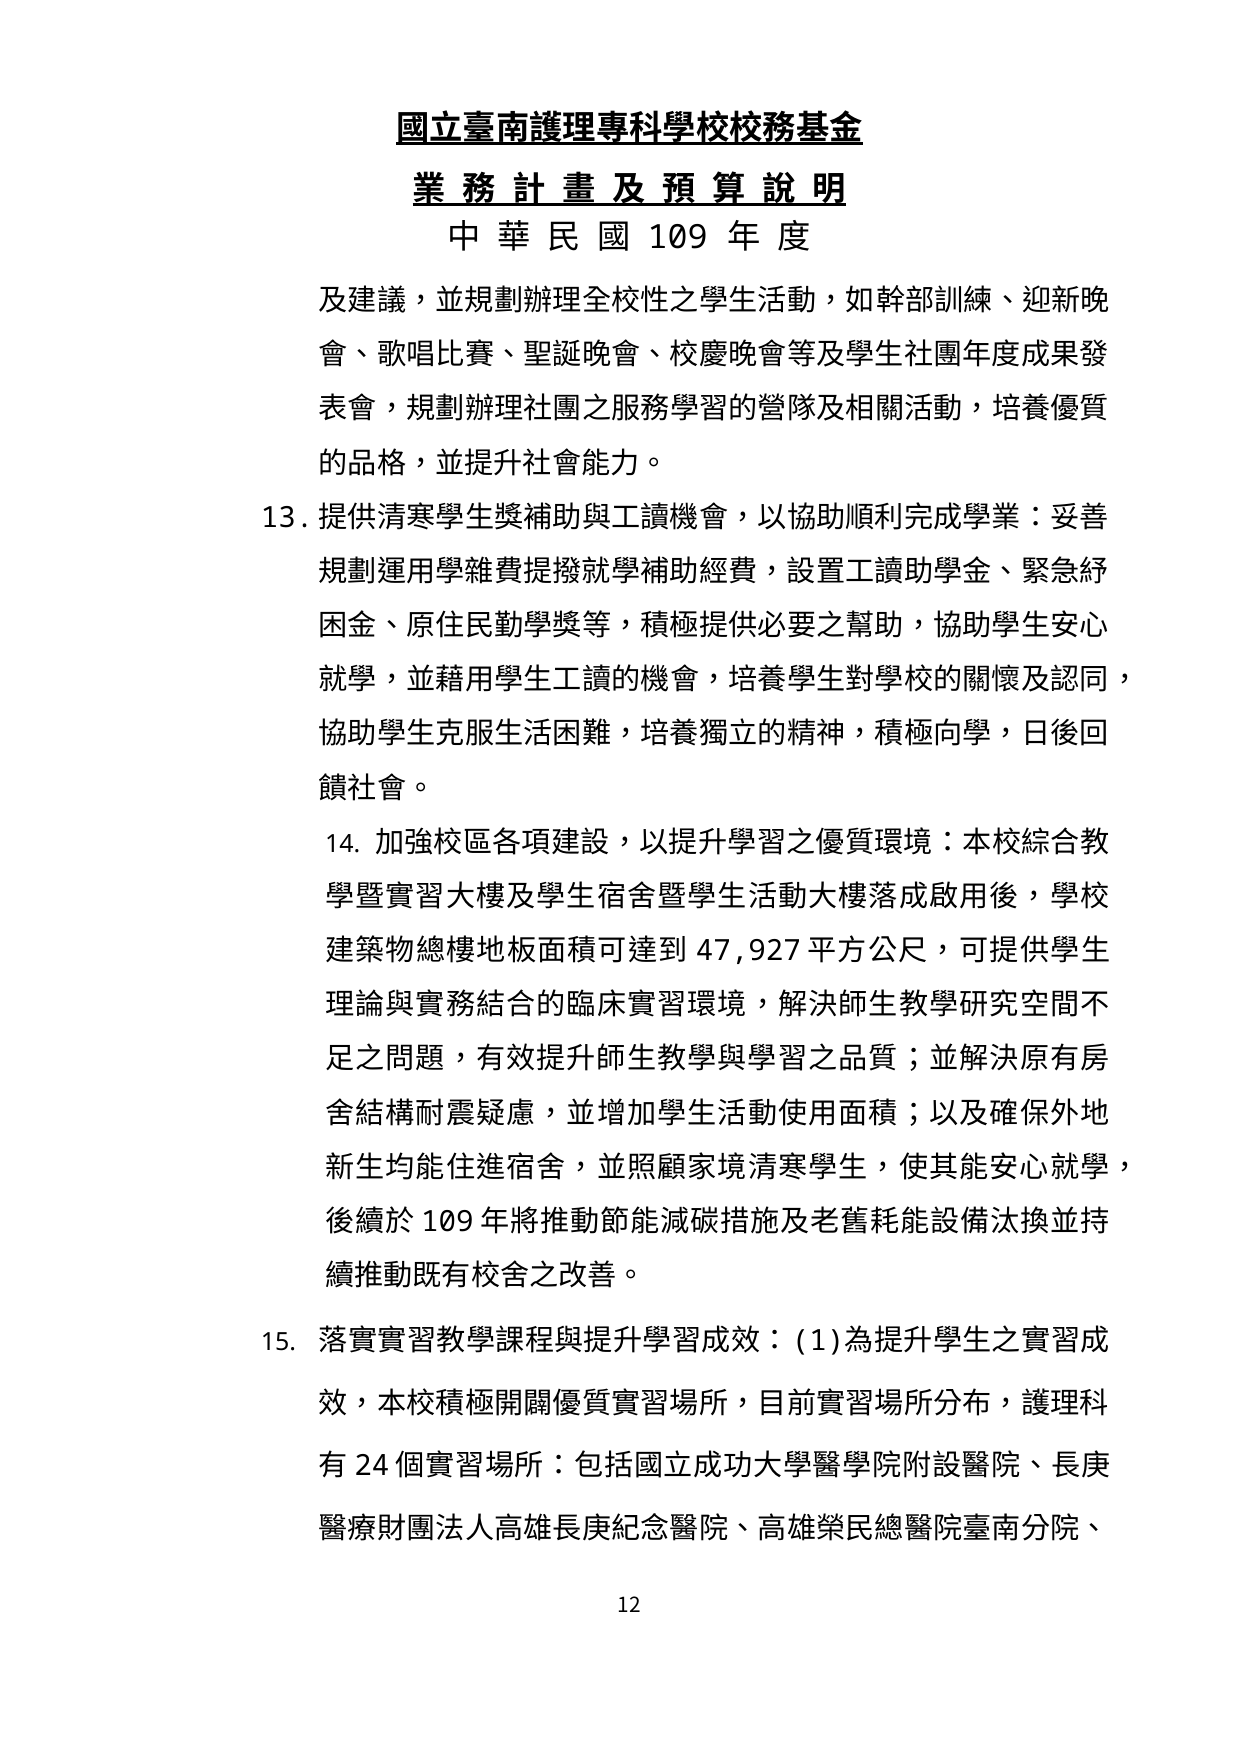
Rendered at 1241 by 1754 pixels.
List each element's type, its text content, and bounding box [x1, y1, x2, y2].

list 及建議，並規劃辦理全校性之學生活動，如幹部訓練、迎新晚會、歌唱比賽、聖誕晚會、校慶晚會等及學生社團年度成果發表會，規劃辦理社團之服務學習的營隊及相關活動，培養優質的品格，並提升社會能力。 [261, 267, 1110, 484]
list 提供清寒學生獎補助與工讀機會，以協助順利完成學業：妥善規劃運用學雜費提撥就學補助經費，設置工讀助學金、緊急紓困金、原住民勤學獎等，積極提供必要之幫助，協助學生安心就學，並藉用學生工讀的機會，培養學生對學校的關懷及認同，協助學生克服生活困難，培養獨立的精神，積極向學，日後回饋社會。 [261, 484, 1110, 809]
list 加強校區各項建設，以提升學習之優質環境：本校綜合教學暨實習大樓及學生宿舍暨學生活動大樓落成啟用後，學校建築物總樓地板面積可達到47,927平方公尺，可提供學生理論與實務結合的臨床實習環境，解決師生教學研究空間不足之問題，有效提升師生教學與學習之品質；並解決原有房舍結構耐震疑慮，並增加學生活動使用面積；以及確保外地新生均能住進宿舍，並照顧家境清寒學生，使其能安心就學，後續於109年將推動節能減碳措施及老舊耗能設備汰換並持續推動既有校舍之改善。 [325, 809, 1110, 1296]
list 落實實習教學課程與提升學習成效：(1)為提升學生之實習成效，本校積極開闢優質實習場所，目前實習場所分布，護理科有24個實習場所：包括國立成功大學醫學院附設醫院、長庚醫療財團法人高雄長庚紀念醫院、高雄榮民總醫院臺南分院、財團法人天主教聖功醫院、高雄健仁醫院、奇美醫院柳營分院、衛生福利部臺南醫院、衛生福利部嘉南療養院、台南市立醫院(委託秀傳醫療社團法人經營)、臺南市立安南醫院委託中國醫藥大學興建經營、台灣基督長老教會新樓醫療財團法人台南新樓醫院、台灣基督長老教會新樓醫療財團法人麻豆新樓醫院、郭綜合醫院、新光醫院、振興醫院、臺北慈濟醫院、台北市立聯合醫院、國欣護理之家、晉生護理之家、臺南市中西區、北區及安平區衛生所、大安婦幼醫院、吳峻賢婦產科診所等；老人服務事業科有28個實習場所：社團法人臺南市全人照護協會附設臺南市私立南梓社區式服務類長期照顧服務機構、永春護理之家他部門、財團法人台南市私立聖功社會福利慈善事業基金會他部門、臺南市私立尚美老人養護中心、營新醫院他部門、巧園建設開發股份有限公司(富貴南山) 、安南日間照護中心、和欣護理之家、社團法人台南市家庭關懷協會、社團法人台灣大心社會福利協會、社團法人臺南市社區照顧協會、長庚醫療財團法人附設桃園長庚養生文化村、晉生醫療社團法人附設晉生護理之家、財團法人台南市基督教青年會社會福利慈善事業基金會東門失智日間照顧中心、財團法人臺南市私立天主教美善社會福利基金會、財團法人臺灣省私立永信社會福利基金會、基隆市政府社會處老人福利科、悠然綠園安養暨長期照顧中心、萬世達殯葬人力企業社、臺灣基督教門諾會醫療財團法人附設門諾壽豐護理之家、衛生福利部東區老人之家、衛生福利部南區老人之家、衛生福利部臺南醫院、高雄榮民總醫院臺南分院、財團法人台南市私立林澄輝社會福利慈善事業基金會附設澄輝日照中心、財團法人臺南市私立林澄輝社會福利慈善事業基金會、財團法人臺南市私立林澄輝社會福利慈善事業基金會璐德養護中心、YMCA基督教青年社會福利慈善事業基金會；化妝品應用科有26個實習場所：台鉅生技股份有限公司、台灣法儂化粧品工廠有限公司、台灣糖業(股)公司生物科技事業部、佑梓有限公司、京漾生技事業股份有限公司、財團法人金屬工業研究發展中心、風尚數位科技股份有限公司、維格診所、久容專業美容坊、仙度瑞拉美甲館、台灣施舒雅美容世界(股)公司、快樂麗康股份有限公司、良田殯儀企業社、法國臺北攝影社、俄陀聶花草坊、動感時尚髮館、接觸美髮美容名店、莎士比亞婚紗攝影社、斐瑟有限公司、斯曼特企業股份有限公司、晶好國際有限公司、聖羅蘭婚紗攝影、赫莉美坊、皜驊股份有限公司、龍達化粧品有限公司、蘿曼菲麗緻婚紗攝影。(2)落實教育部校外實習計畫，辦理學生實習意外平安保險及體檢作業，每學期由導師、實習組同仁訪視並關懷實習學生，提升學生實習適應力與學習成效，並建立實習機構教學品質評核機制。 [261, 1296, 1110, 1546]
